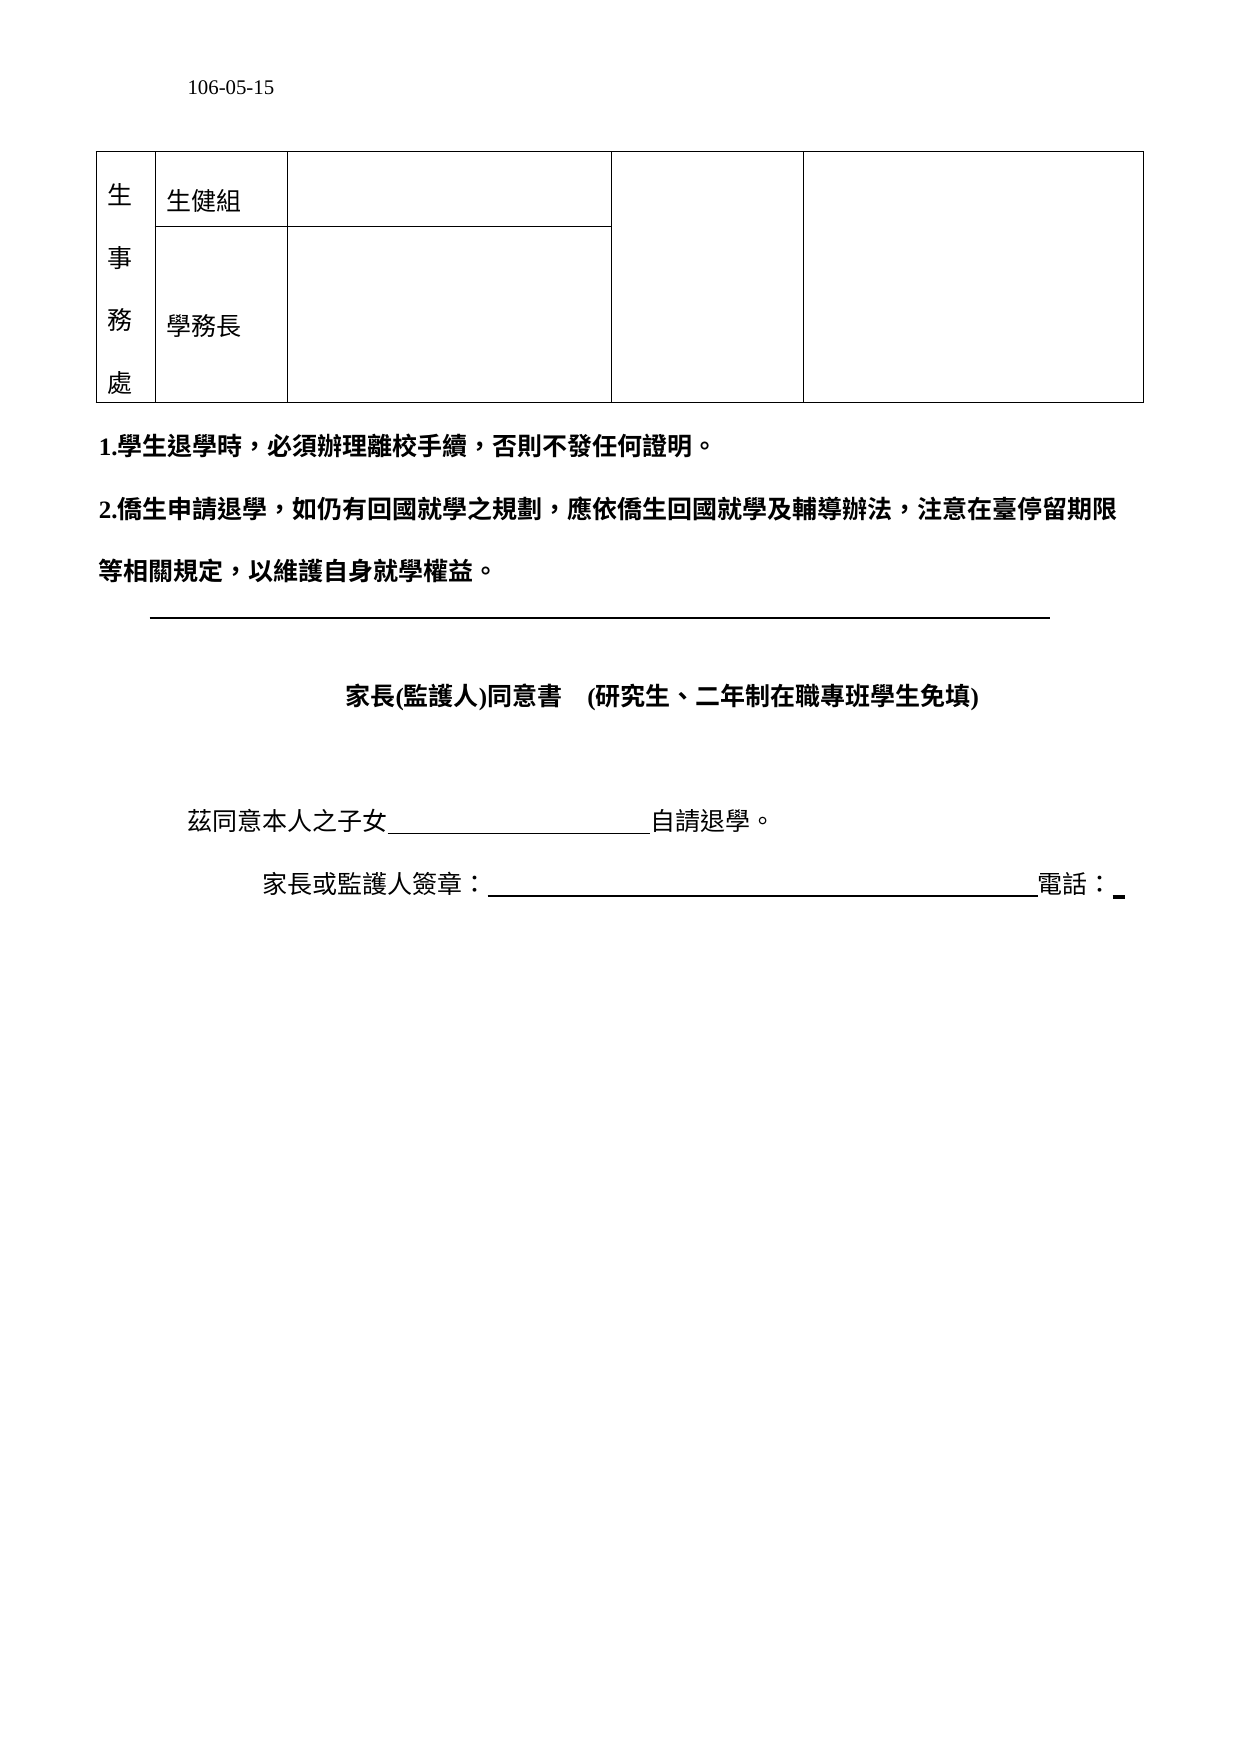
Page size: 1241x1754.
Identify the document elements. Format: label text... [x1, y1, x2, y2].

text 家長(監護人)同意書 (研究生、二年制在職專班學生免填) [187, 653, 1137, 716]
table_cell [804, 152, 1143, 402]
text 家長或監護人簽章： 電話： [262, 841, 1137, 903]
table_cell [612, 152, 803, 402]
text 茲同意本人之子女 自請退學。 [187, 778, 1137, 841]
table_cell 生健組 [156, 152, 287, 226]
table_cell 生 事 務 處 [97, 152, 155, 402]
table_cell [288, 227, 611, 402]
text 1.學生退學時，必須辦理離校手續，否則不發任何證明。 [99, 403, 1137, 466]
table_cell [288, 152, 611, 226]
text 2.僑生申請退學，如仍有回國就學之規劃，應依僑生回國就學及輔導辦法，注意在臺停留期限等相關規定，以維護自身就學權益。 [98, 466, 1137, 591]
table_cell 學務長 [156, 227, 287, 402]
